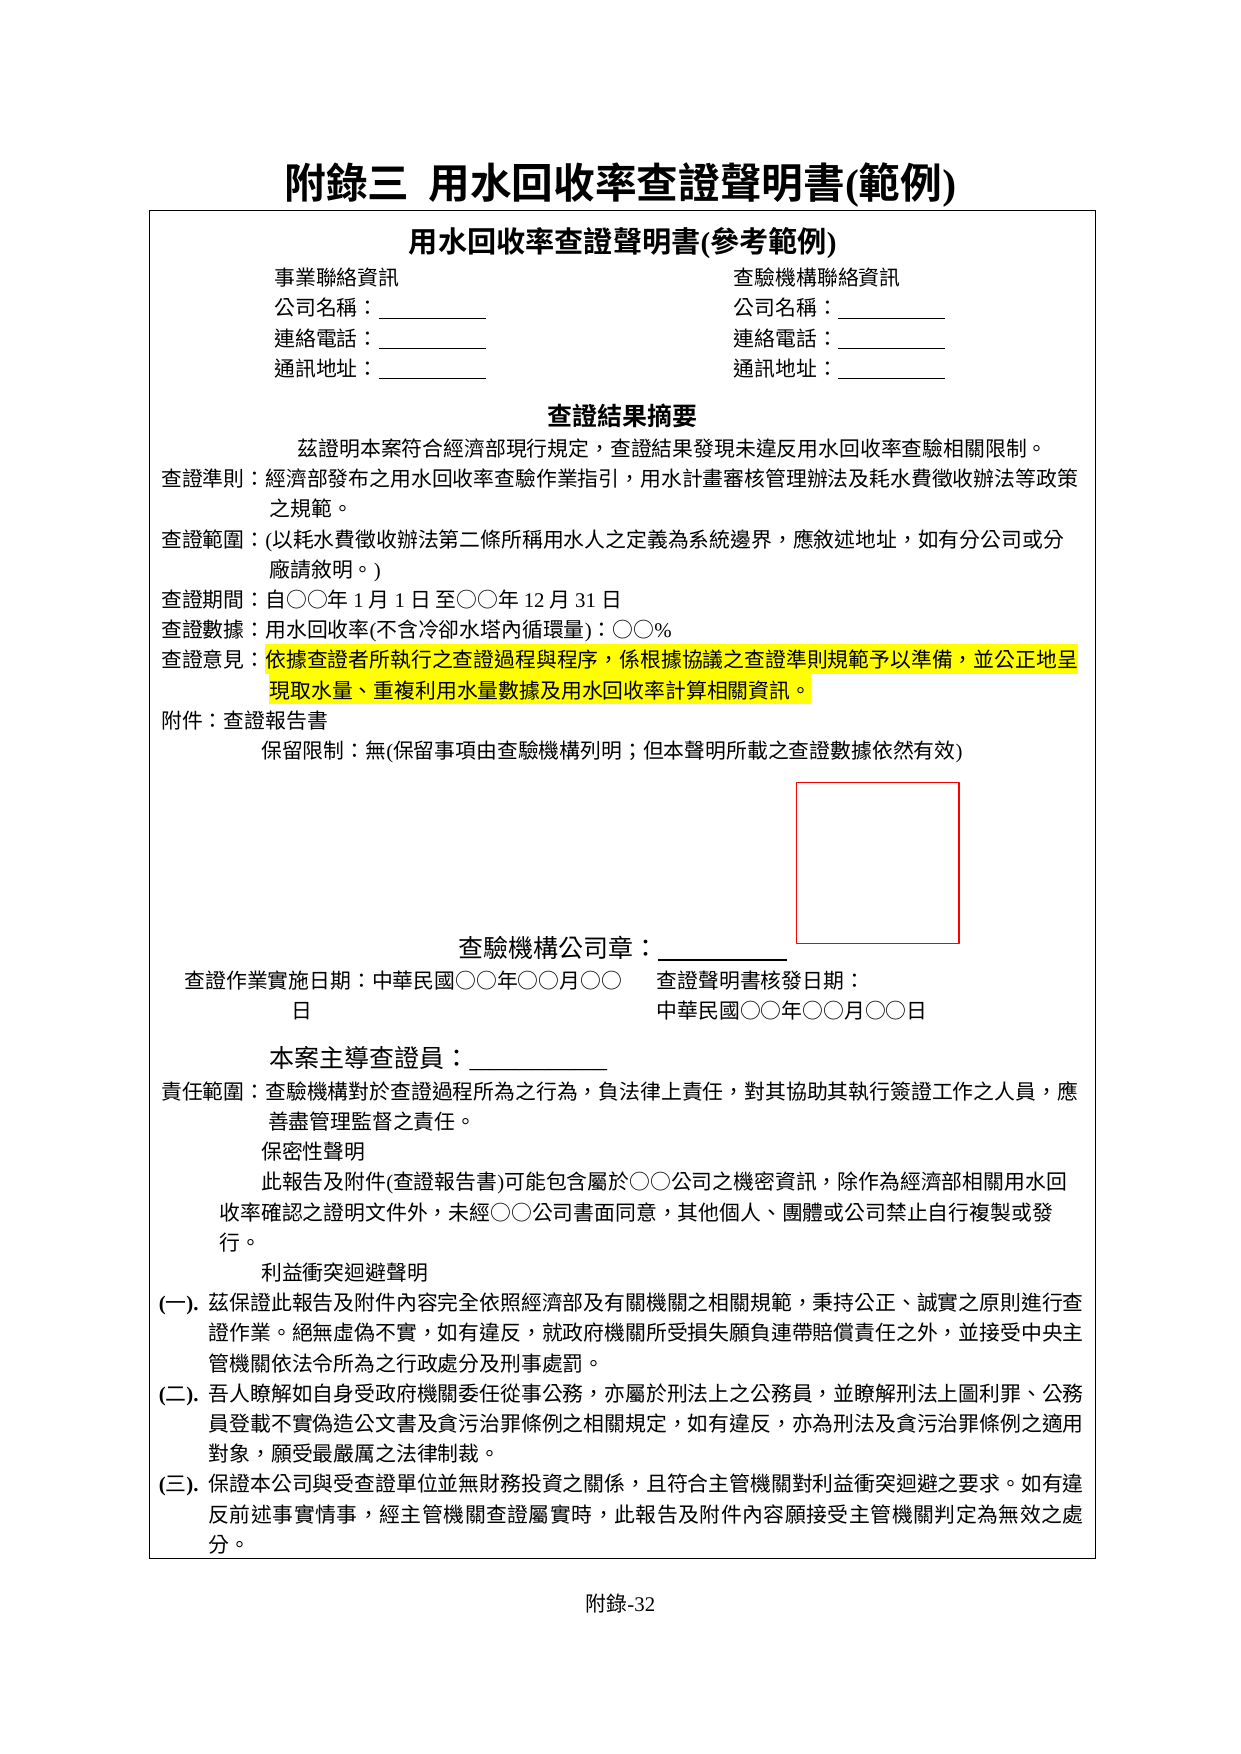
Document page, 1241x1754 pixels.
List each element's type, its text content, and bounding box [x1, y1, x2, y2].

table_cell 連絡電話： [623, 322, 1082, 352]
table_header 查驗機構聯絡資訊 [623, 261, 1082, 292]
table_cell 通訊地址： [163, 352, 622, 382]
table_cell 公司名稱： [623, 292, 1082, 322]
table_header 查證聲明書核發日期： 中華民國○○年○○月○○日 [645, 965, 1072, 1025]
table_cell 連絡電話： [163, 322, 622, 352]
table_header 查證作業實施日期：中華民國○○年○○月○○日 [173, 965, 645, 1025]
table_cell 公司名稱： [163, 292, 622, 322]
table_cell 通訊地址： [623, 352, 1082, 382]
table_header 事業聯絡資訊 [163, 261, 622, 292]
subtitle 附錄三 用水回收率查證聲明書(範例) [187, 150, 1053, 210]
table_header 用水回收率查證聲明書(參考範例) 查證結果摘要 茲證明本案符合經濟部現行規定，查證結果發現未違反用水回收率查驗相關限制。 查證準則：經濟部發布之用水回收率查驗作業指引，用水計畫審核管理辦法及耗水費徵收辦法等政策之規範。 查證範圍：(以耗水費徵收辦法第二條所稱用水人之定義為系統邊界，應敘述地址，如有分公司或分廠請敘明。) 查證期間：自○○年 1 月 1 日 至○○年 12 月 31 日 查證數據：用水回收率(不含冷卻水塔內循環量)：○○% 查證意見：依據查證者所執行之查證過程與程序，係根據協議之查證準則規範予以準備，並公正地呈現取水量、重複利用水量數據及用水回收率計算相關資訊。 附件：查證報告書 保留限制：無(保留事項由查驗機構列明；但本聲明所載之查證數據依然有效) 查驗機構公司章： 本案主導查證員：___________ 責任範圍：查驗機構對於查證過程所為之行為，負法律上責任，對其協助其執行簽證工作之人員，應善盡管理監督之責任。 保密性聲明 此報告及附件(查證報告書)可能包含屬於○○公司之機密資訊，除作為經濟部相關用水回收率確認之證明文件外，未經○○公司書面同意，其他個人、團體或公司禁止自行複製或發行。 利益衝突迴避聲明 茲保證此報告及附件內容完全依照經濟部及有關機關之相關規範，秉持公正、誠實之原則進行查證作業。絕無虛偽不實，如有違反，就政府機關所受損失願負連帶賠償責任之外，並接受中央主管機關依法令所為之行政處分及刑事處罰。 吾人瞭解如自身受政府機關委任從事公務，亦屬於刑法上之公務員，並瞭解刑法上圖利罪、公務員登載不實偽造公文書及貪污治罪條例之相關規定，如有違反，亦為刑法及貪污治罪條例之適用對象，願受最嚴厲之法律制裁。 保證本公司與受查證單位並無財務投資之關係，且符合主管機關對利益衝突迴避之要求。如有違反前述事實情事，經主管機關查證屬實時，此報告及附件內容願接受主管機關判定為無效之處分。 [150, 211, 1095, 1558]
